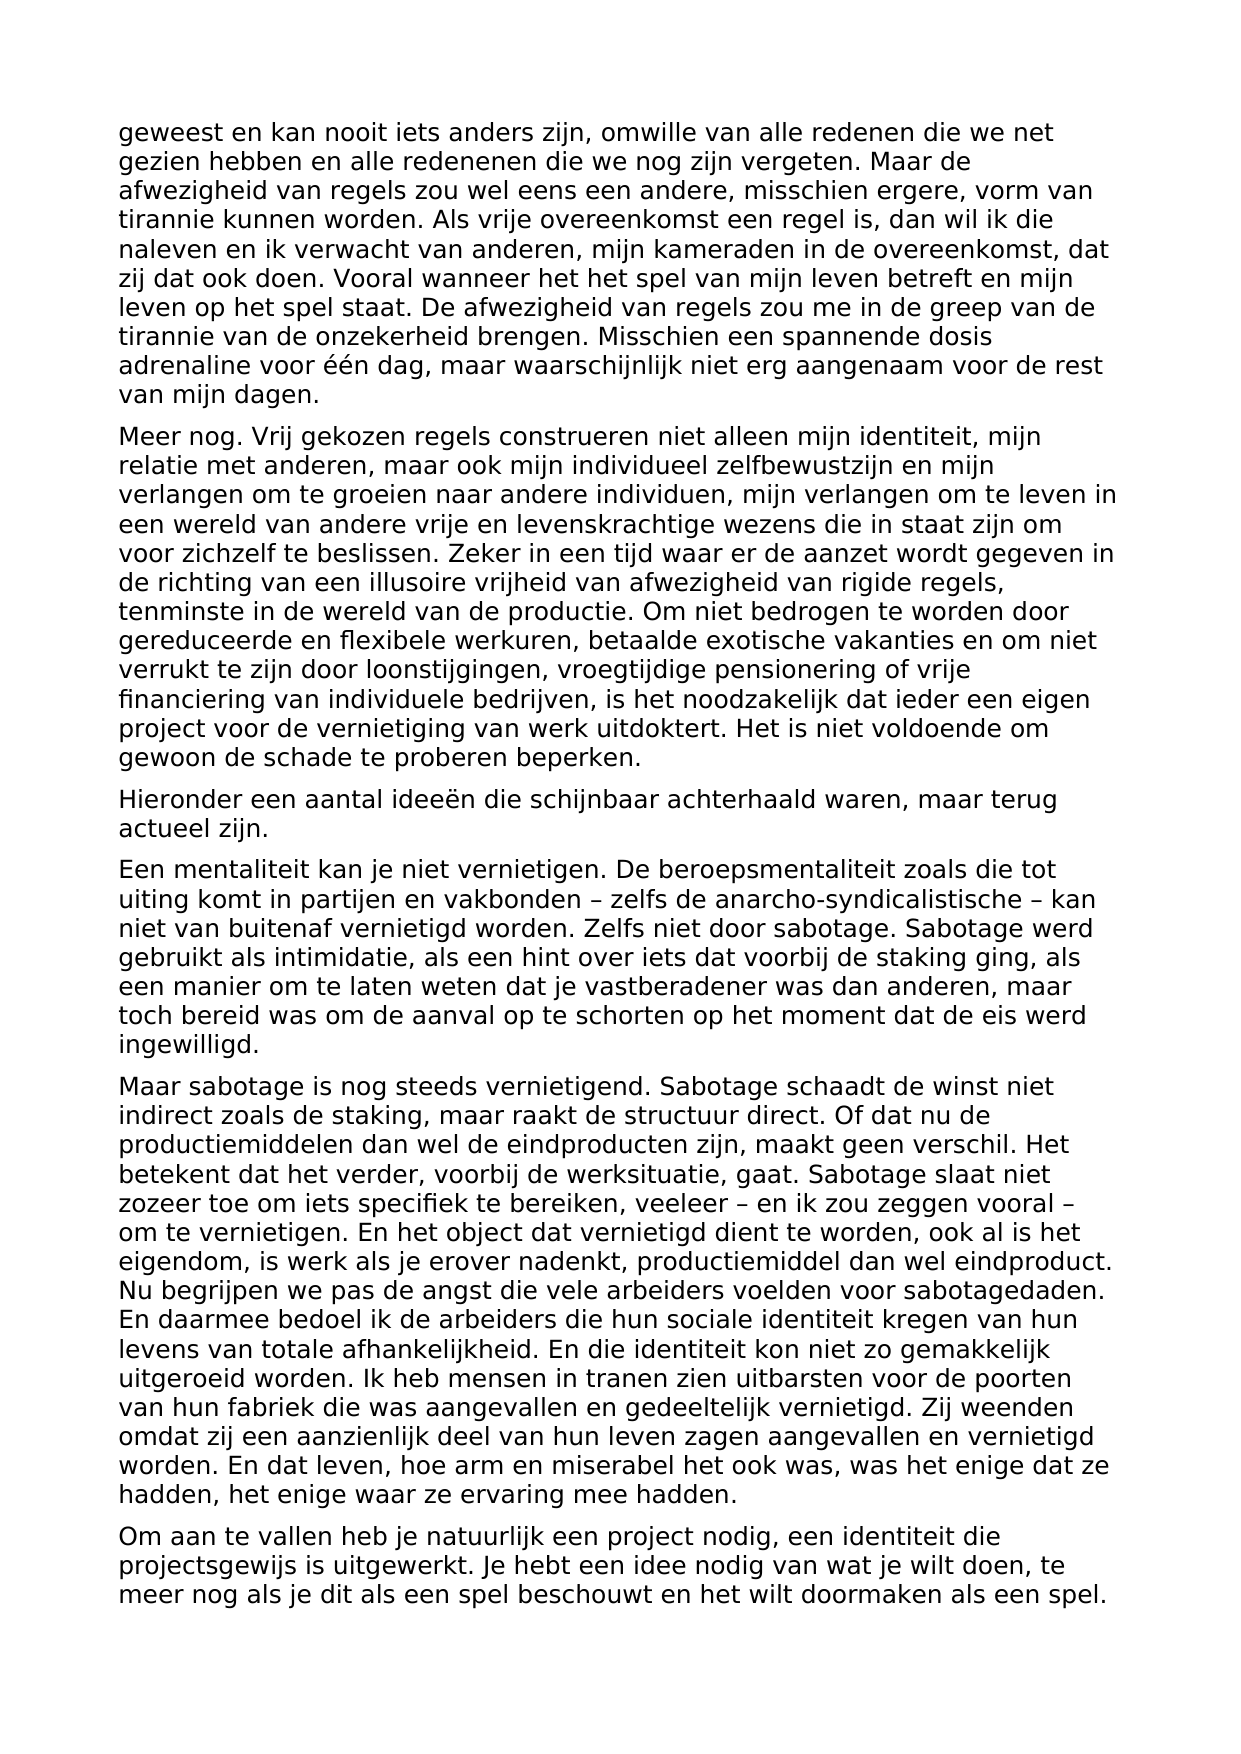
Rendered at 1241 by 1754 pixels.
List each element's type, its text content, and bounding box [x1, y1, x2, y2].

text Hieronder een aantal ideeën die schijnbaar achterhaald waren, maar terug actueel zijn. [118, 785, 1122, 843]
text Een mentaliteit kan je niet vernietigen. De beroepsmentaliteit zoals die tot uiting komt in partijen en vakbonden – zelfs de anarcho-syndicalistische – kan niet van buitenaf vernietigd worden. Zelfs niet door sabotage. Sabotage werd gebruikt als intimidatie, als een hint over iets dat voorbij de staking ging, als een manier om te laten weten dat je vastberadener was dan anderen, maar toch bereid was om de aanval op te schorten op het moment dat de eis werd ingewilligd. [118, 856, 1122, 1060]
text Maar sabotage is nog steeds vernietigend. Sabotage schaadt de winst niet indirect zoals de staking, maar raakt de structuur direct. Of dat nu de productiemiddelen dan wel de eindproducten zijn, maakt geen verschil. Het betekent dat het verder, voorbij de werksituatie, gaat. Sabotage slaat niet zozeer toe om iets specifiek te bereiken, veeleer – en ik zou zeggen vooral – om te vernietigen. En het object dat vernietigd dient te worden, ook al is het eigendom, is werk als je erover nadenkt, productiemiddel dan wel eindproduct. Nu begrijpen we pas de angst die vele arbeiders voelden voor sabotagedaden. En daarmee bedoel ik de arbeiders die hun sociale identiteit kregen van hun levens van totale afhankelijkheid. En die identiteit kon niet zo gemakkelijk uitgeroeid worden. Ik heb mensen in tranen zien uitbarsten voor de poorten van hun fabriek die was aangevallen en gedeeltelijk vernietigd. Zij weenden omdat zij een aanzienlijk deel van hun leven zagen aangevallen en vernietigd worden. En dat leven, hoe arm en miserabel het ook was, was het enige dat ze hadden, het enige waar ze ervaring mee hadden. [118, 1072, 1122, 1510]
text Om aan te vallen heb je natuurlijk een project nodig, een identiteit die projectsgewijs is uitgewerkt. Je hebt een idee nodig van wat je wilt doen, te meer nog als je dit als een spel beschouwt en het wilt doormaken als een spel. [118, 1522, 1122, 1610]
text Meer nog. Vrij gekozen regels construeren niet alleen mijn identiteit, mijn relatie met anderen, maar ook mijn individueel zelfbewustzijn en mijn verlangen om te groeien naar andere individuen, mijn verlangen om te leven in een wereld van andere vrije en levenskrachtige wezens die in staat zijn om voor zichzelf te beslissen. Zeker in een tijd waar er de aanzet wordt gegeven in de richting van een illusoire vrijheid van afwezigheid van rigide regels, tenminste in de wereld van de productie. Om niet bedrogen te worden door gereduceerde en flexibele werkuren, betaalde exotische vakanties en om niet verrukt te zijn door loonstijgingen, vroegtijdige pensionering of vrije financiering van individuele bedrijven, is het noodzakelijk dat ieder een eigen project voor de vernietiging van werk uitdoktert. Het is niet voldoende om gewoon de schade te proberen beperken. [118, 422, 1122, 772]
text geweest en kan nooit iets anders zijn, omwille van alle redenen die we net gezien hebben en alle redenenen die we nog zijn vergeten. Maar de afwezigheid van regels zou wel eens een andere, misschien ergere, vorm van tirannie kunnen worden. Als vrije overeenkomst een regel is, dan wil ik die naleven en ik verwacht van anderen, mijn kameraden in de overeenkomst, dat zij dat ook doen. Vooral wanneer het het spel van mijn leven betreft en mijn leven op het spel staat. De afwezigheid van regels zou me in de greep van de tirannie van de onzekerheid brengen. Misschien een spannende dosis adrenaline voor één dag, maar waarschijnlijk niet erg aangenaam voor de rest van mijn dagen. [118, 118, 1122, 410]
